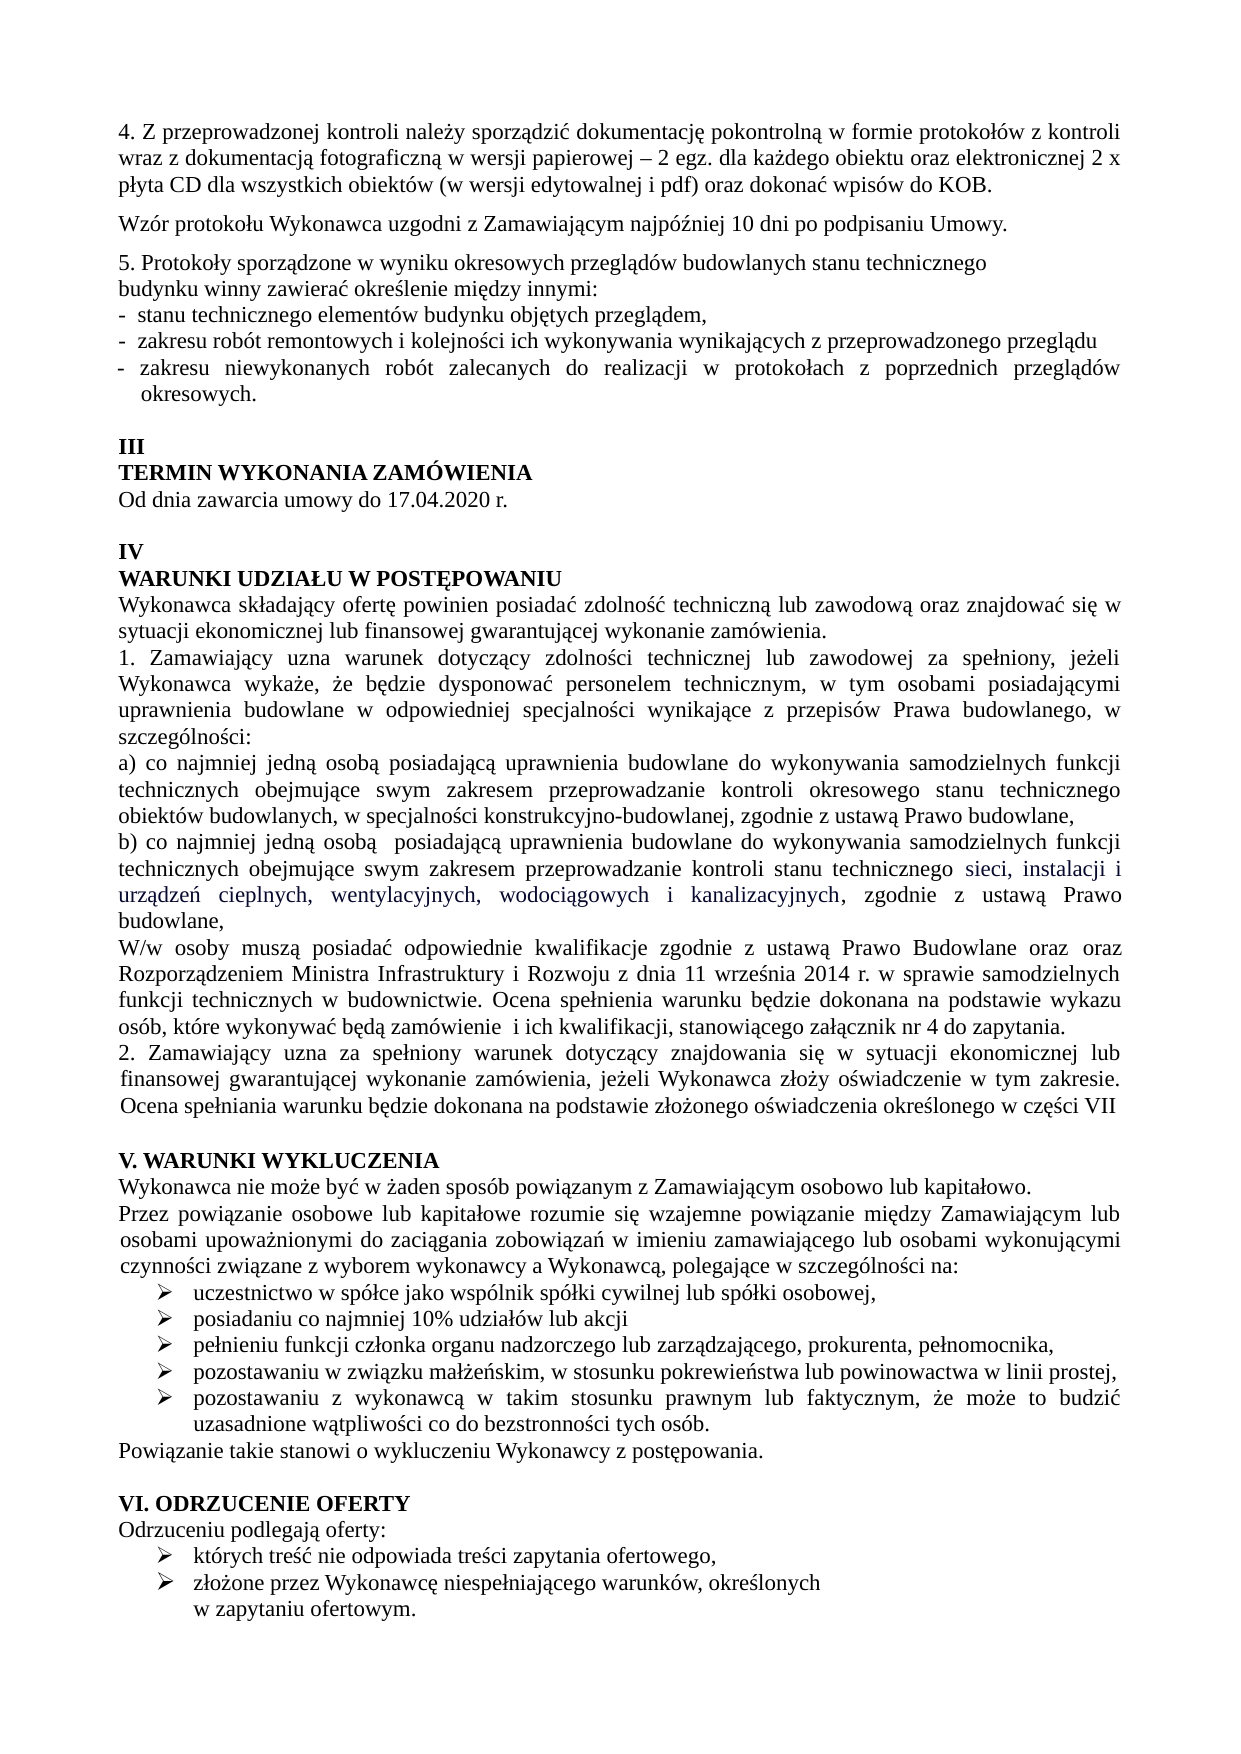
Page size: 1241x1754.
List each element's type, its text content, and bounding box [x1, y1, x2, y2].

text a) co najmniej jedną osobą posiadającą uprawnienia budowlane do wykonywania samodzielnych funkcji technicznych obejmujące swym zakresem przeprowadzanie kontroli okresowego stanu technicznego obiektów budowlanych, w specjalności konstrukcyjno-budowlanej, zgodnie z ustawą Prawo budowlane, [118, 749, 1122, 828]
list których treść nie odpowiada treści zapytania ofertowego, [156, 1542, 1122, 1569]
text 4. Z przeprowadzonej kontroli należy sporządzić dokumentację pokontrolną w formie protokołów z kontroli wraz z dokumentacją fotograficzną w wersji papierowej – 2 egz. dla każdego obiektu oraz elektronicznej 2 x płyta CD dla wszystkich obiektów (w wersji edytowalnej i pdf) oraz dokonać wpisów do KOB. [118, 118, 1122, 197]
text W/w osoby muszą posiadać odpowiednie kwalifikacje zgodnie z ustawą Prawo Budowlane oraz oraz Rozporządzeniem Ministra Infrastruktury i Rozwoju z dnia 11 września 2014 r. w sprawie samodzielnych funkcji technicznych w budownictwie. Ocena spełnienia warunku będzie dokonana na podstawie wykazu osób, które wykonywać będą zamówienie i ich kwalifikacji, stanowiącego załącznik nr 4 do zapytania. [118, 934, 1122, 1039]
list posiadaniu co najmniej 10% udziałów lub akcji [156, 1305, 1122, 1331]
text 5. Protokoły sporządzone w wyniku okresowych przeglądów budowlanych stanu technicznego [118, 248, 1122, 275]
text Odrzuceniu podlegają oferty: [118, 1516, 1122, 1542]
list - zakresu robót remontowych i kolejności ich wykonywania wynikających z przeprowadzonego przeglądu [118, 328, 1122, 354]
text Od dnia zawarcia umowy do 17.04.2020 r. [118, 486, 1122, 512]
text Wzór protokołu Wykonawca uzgodni z Zamawiającym najpóźniej 10 dni po podpisaniu Umowy. [118, 210, 1122, 236]
text Przez powiązanie osobowe lub kapitałowe rozumie się wzajemne powiązanie między Zamawiającym lub osobami upoważnionymi do zaciągania zobowiązań w imieniu zamawiającego lub osobami wykonującymi czynności związane z wyborem wykonawcy a Wykonawcą, polegające w szczególności na: [118, 1200, 1122, 1279]
text Wykonawca składający ofertę powinien posiadać zdolność techniczną lub zawodową oraz znajdować się w sytuacji ekonomicznej lub finansowej gwarantującej wykonanie zamówienia. [118, 591, 1122, 644]
list - zakresu niewykonanych robót zalecanych do realizacji w protokołach z poprzednich przeglądów okresowych. [117, 354, 1122, 407]
text IV [118, 538, 1122, 565]
list - stanu technicznego elementów budynku objętych przeglądem, [118, 301, 1122, 328]
list uczestnictwo w spółce jako wspólnik spółki cywilnej lub spółki osobowej, [156, 1279, 1122, 1305]
text 2. Zamawiający uzna za spełniony warunek dotyczący znajdowania się w sytuacji ekonomicznej lub finansowej gwarantującej wykonanie zamówienia, jeżeli Wykonawca złoży oświadczenie w tym zakresie. Ocena spełniania warunku będzie dokonana na podstawie złożonego oświadczenia określonego w części VII [118, 1039, 1122, 1118]
text b) co najmniej jedną osobą posiadającą uprawnienia budowlane do wykonywania samodzielnych funkcji technicznych obejmujące swym zakresem przeprowadzanie kontroli stanu technicznego sieci, instalacji i urządzeń cieplnych, wentylacyjnych, wodociągowych i kanalizacyjnych, zgodnie z ustawą Prawo budowlane, [118, 828, 1122, 934]
text V. WARUNKI WYKLUCZENIA [118, 1147, 1122, 1173]
list pozostawaniu z wykonawcą w takim stosunku prawnym lub faktycznym, że może to budzić uzasadnione wątpliwości co do bezstronności tych osób. [156, 1384, 1122, 1437]
list złożone przez Wykonawcę niespełniającego warunków, określonych w zapytaniu ofertowym. [156, 1569, 1122, 1622]
text III [118, 433, 1122, 459]
text TERMIN WYKONANIA ZAMÓWIENIA [118, 459, 1122, 486]
list pozostawaniu w związku małżeńskim, w stosunku pokrewieństwa lub powinowactwa w linii prostej, [156, 1358, 1122, 1384]
list pełnieniu funkcji członka organu nadzorczego lub zarządzającego, prokurenta, pełnomocnika, [156, 1331, 1122, 1358]
text VI. ODRZUCENIE OFERTY [118, 1489, 1122, 1516]
text Powiązanie takie stanowi o wykluczeniu Wykonawcy z postępowania. [118, 1437, 1122, 1463]
text Wykonawca nie może być w żaden sposób powiązanym z Zamawiającym osobowo lub kapitałowo. [118, 1173, 1122, 1200]
text budynku winny zawierać określenie między innymi: [118, 275, 1122, 301]
text 1. Zamawiający uzna warunek dotyczący zdolności technicznej lub zawodowej za spełniony, jeżeli Wykonawca wykaże, że będzie dysponować personelem technicznym, w tym osobami posiadającymi uprawnienia budowlane w odpowiedniej specjalności wynikające z przepisów Prawa budowlanego, w szczególności: [118, 644, 1122, 749]
text WARUNKI UDZIAŁU W POSTĘPOWANIU [118, 565, 1122, 591]
